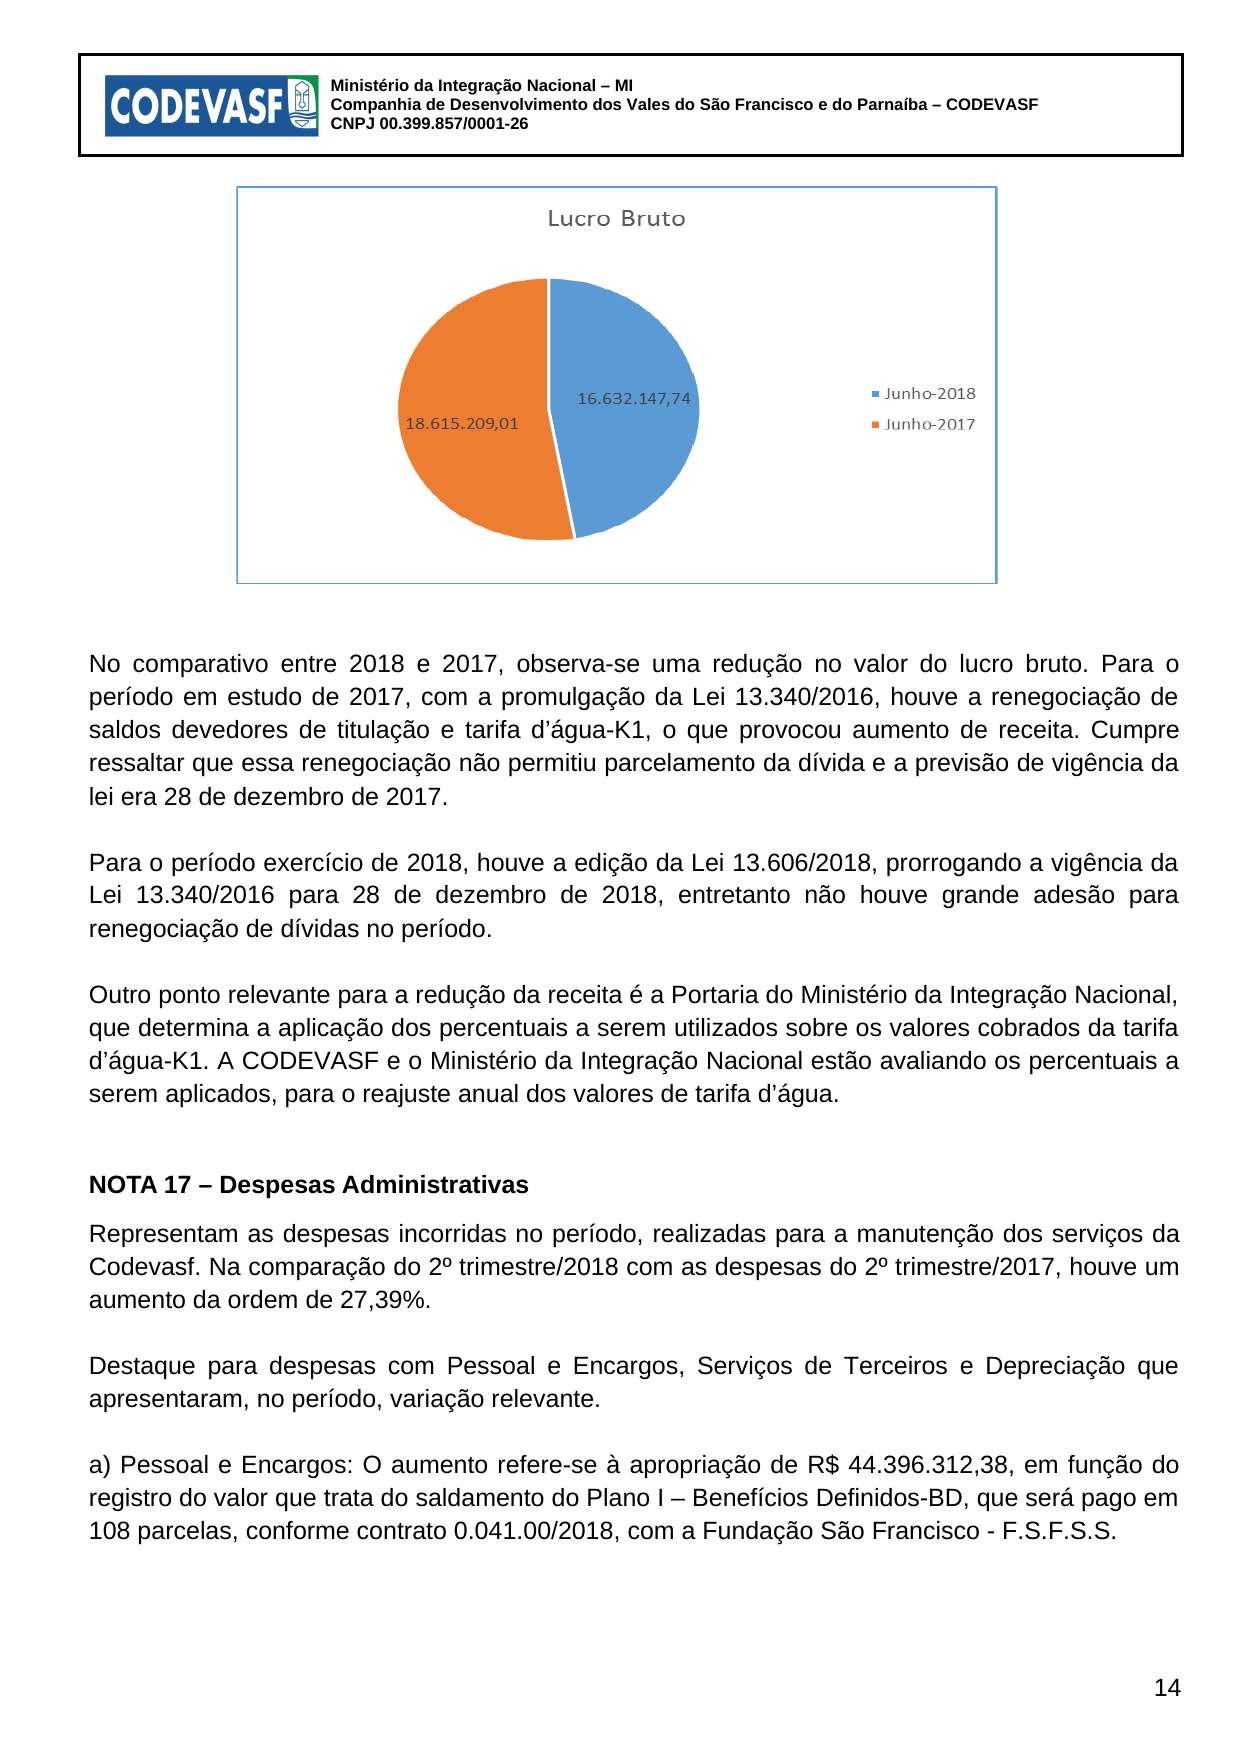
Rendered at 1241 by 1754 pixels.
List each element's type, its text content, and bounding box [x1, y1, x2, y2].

text No comparativo entre 2018 e 2017, observa-se uma redução no valor do lucro bruto. Para o período em estudo de 2017, com a promulgação da Lei 13.340/2016, houve a renegociação de saldos devedores de titulação e tarifa d’água-K1, o que provocou aumento de receita. Cumpre ressaltar que essa renegociação não permitiu parcelamento da dívida e a previsão de vigência da lei era 28 de dezembro de 2017. [89, 649, 1181, 810]
picture [236, 186, 998, 584]
text Destaque para despesas com Pessoal e Encargos, Serviços de Terceiros e Depreciação que apresentaram, no período, variação relevante. [89, 1351, 1181, 1413]
text a) Pessoal e Encargos: O aumento refere-se à apropriação de R$ 44.396.312,38, em função do registro do valor que trata do saldamento do Plano I – Benefícios Definidos-BD, que será pago em 108 parcelas, conforme contrato 0.041.00/2018, com a Fundação São Francisco - F.S.F.S.S. [89, 1450, 1181, 1545]
text Outro ponto relevante para a redução da receita é a Portaria do Ministério da Integração Nacional, que determina a aplicação dos percentuais a serem utilizados sobre os valores cobrados da tarifa d’água-K1. A CODEVASF e o Ministério da Integração Nacional estão avaliando os percentuais a serem aplicados, para o reajuste anual dos valores de tarifa d’água. [89, 979, 1181, 1107]
text Para o período exercício de 2018, houve a edição da Lei 13.606/2018, prorrogando a vigência da Lei 13.340/2016 para 28 de dezembro de 2018, entretanto não houve grande adesão para renegociação de dívidas no período. [89, 847, 1181, 942]
picture [99, 69, 325, 145]
text Representam as despesas incorridas no período, realizadas para a manutenção dos serviços da Codevasf. Na comparação do 2º trimestre/2018 com as despesas do 2º trimestre/2017, houve um aumento da ordem de 27,39%. [89, 1219, 1181, 1314]
subtitle NOTA 17 – Despesas Administrativas [89, 1170, 1181, 1198]
